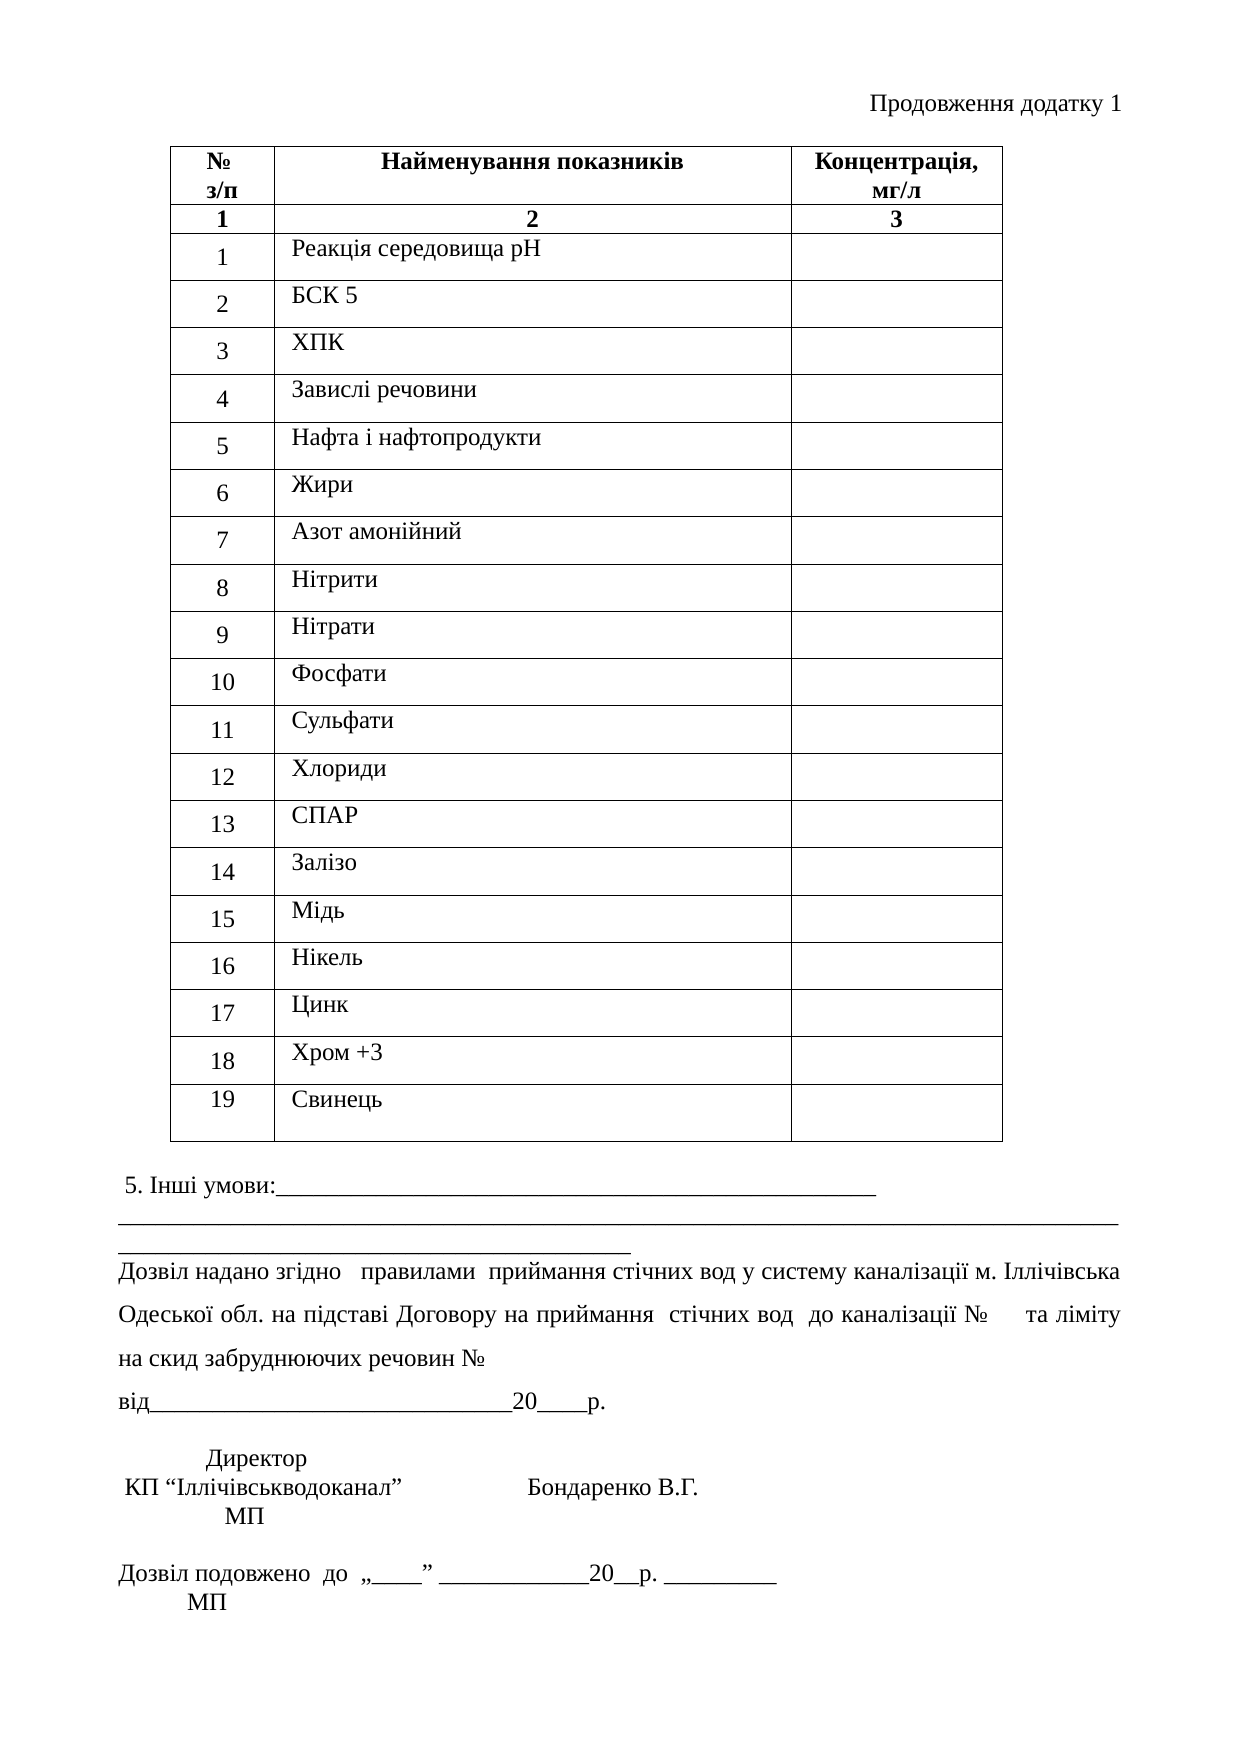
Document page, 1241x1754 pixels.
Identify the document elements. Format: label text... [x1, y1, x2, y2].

table_header Концентрація, мг/л [792, 147, 1002, 204]
table_cell [792, 1085, 1002, 1141]
table_cell 2 [171, 281, 274, 327]
table_cell 10 [171, 659, 274, 705]
table_cell 3 [792, 205, 1002, 232]
table_cell [792, 754, 1002, 800]
text _________________________________________________________________________________________________________________________ [118, 1199, 1122, 1256]
table_cell БСК 5 [275, 281, 791, 327]
text МП [118, 1587, 1122, 1616]
table_cell Мідь [275, 896, 791, 942]
table_cell 15 [171, 896, 274, 942]
table_cell Нітрати [275, 612, 791, 658]
table_cell 7 [171, 517, 274, 563]
table_cell Реакція середовища рН [275, 234, 791, 280]
table_cell 11 [171, 706, 274, 753]
table_cell 17 [171, 990, 274, 1036]
table_header № з/п [171, 147, 274, 204]
table_cell Свинець [275, 1085, 791, 1141]
table_cell Хром +3 [275, 1037, 791, 1084]
text 5. Інші умови:________________________________________________ [118, 1170, 1122, 1199]
table_cell 12 [171, 754, 274, 800]
table_cell [792, 517, 1002, 563]
table_cell 14 [171, 848, 274, 894]
table_cell [792, 281, 1002, 327]
table_cell 18 [171, 1037, 274, 1084]
table_cell 19 [171, 1085, 274, 1141]
table_cell Нікель [275, 943, 791, 989]
table_cell ХПК [275, 328, 791, 374]
table_cell [792, 423, 1002, 469]
table_cell [792, 896, 1002, 942]
text Директор [118, 1443, 1122, 1472]
table_cell 16 [171, 943, 274, 989]
table_cell [792, 234, 1002, 280]
text від_____________________________20____р. [118, 1386, 1122, 1414]
table_cell Цинк [275, 990, 791, 1036]
table_cell Нафта і нафтопродукти [275, 423, 791, 469]
table_cell Завислі речовини [275, 375, 791, 422]
table_cell [792, 375, 1002, 422]
text Дозвіл подовжено до „____” ____________20__р. _________ [118, 1558, 1122, 1587]
text Дозвіл надано згідно правилами приймання стічних вод у систему каналізації м. Іллічівська Одеської обл. на підставі Договору на приймання стічних вод до каналізації № та ліміту на скид забруднюючих речовин № [118, 1256, 1122, 1371]
table_header Найменування показників [275, 147, 791, 204]
table_cell Нітрити [275, 565, 791, 611]
table_cell [792, 659, 1002, 705]
table_cell [792, 470, 1002, 516]
table_cell СПАР [275, 801, 791, 847]
table_cell [792, 848, 1002, 894]
text МП [118, 1501, 783, 1529]
table_cell 9 [171, 612, 274, 658]
table_cell 5 [171, 423, 274, 469]
table_cell [792, 706, 1002, 753]
table_cell 2 [275, 205, 791, 232]
table_cell Хлориди [275, 754, 791, 800]
table_cell [792, 943, 1002, 989]
text Продовження додатку 1 [118, 88, 1122, 117]
table_cell Фосфати [275, 659, 791, 705]
table_cell 1 [171, 205, 274, 232]
table_cell Жири [275, 470, 791, 516]
table_cell [792, 990, 1002, 1036]
table_cell [792, 1037, 1002, 1084]
table_cell Азот амонійний [275, 517, 791, 563]
table_cell 1 [171, 234, 274, 280]
table_cell 6 [171, 470, 274, 516]
table_cell Залізо [275, 848, 791, 894]
table_cell 4 [171, 375, 274, 422]
table_cell [792, 801, 1002, 847]
table_cell 3 [171, 328, 274, 374]
table_cell 8 [171, 565, 274, 611]
table_cell [792, 328, 1002, 374]
table_cell Сульфати [275, 706, 791, 753]
table_cell [792, 612, 1002, 658]
table_cell [792, 565, 1002, 611]
table_cell 13 [171, 801, 274, 847]
text КП “Іллічівськводоканал” Бондаренко В.Г. [118, 1472, 783, 1501]
